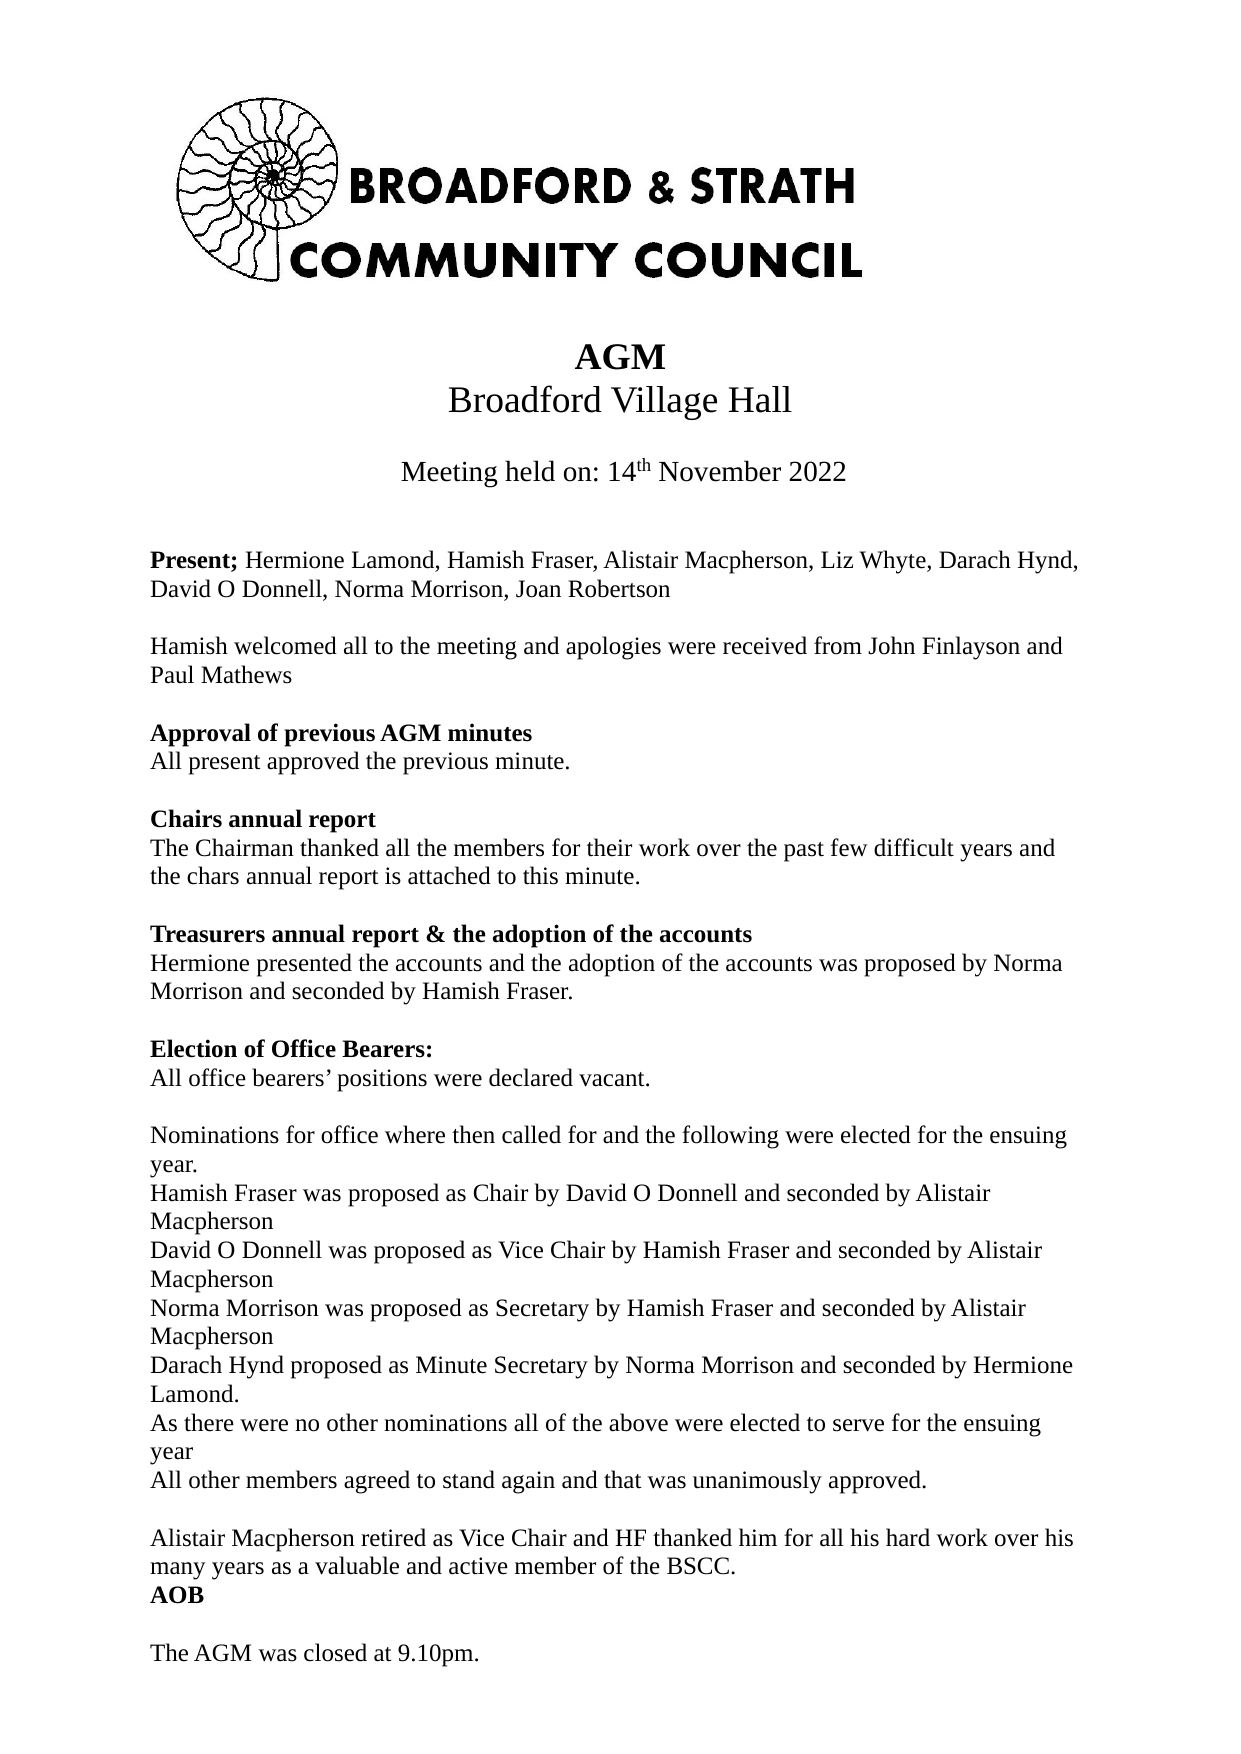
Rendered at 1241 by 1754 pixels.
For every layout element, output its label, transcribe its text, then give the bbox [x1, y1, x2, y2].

text All other members agreed to stand again and that was unanimously approved. [150, 1465, 1090, 1494]
text The Chairman thanked all the members for their work over the past few difficult years and the chars annual report is attached to this minute. [150, 833, 1090, 890]
text Hamish Fraser was proposed as Chair by David O Donnell and seconded by Alistair Macpherson [150, 1178, 1090, 1235]
text Meeting held on: 14th November 2022 [150, 454, 1090, 488]
text Norma Morrison was proposed as Secretary by Hamish Fraser and seconded by Alistair Macpherson [150, 1293, 1090, 1350]
text Present; Hermione Lamond, Hamish Fraser, Alistair Macpherson, Liz Whyte, Darach Hynd, David O Donnell, Norma Morrison, Joan Robertson [150, 545, 1090, 603]
text Treasurers annual report & the adoption of the accounts [150, 919, 1090, 948]
text Alistair Macpherson retired as Vice Chair and HF thanked him for all his hard work over his many years as a valuable and active member of the BSCC. [150, 1523, 1090, 1580]
text As there were no other nominations all of the above were elected to serve for the ensuing year [150, 1408, 1090, 1465]
text The AGM was closed at 9.10pm. [150, 1638, 1090, 1666]
text Approval of previous AGM minutes [150, 718, 1090, 746]
text Election of Office Bearers: [150, 1034, 1090, 1063]
text AOB [150, 1580, 1090, 1609]
text Hermione presented the accounts and the adoption of the accounts was proposed by Norma Morrison and seconded by Hamish Fraser. [150, 948, 1090, 1005]
text Chairs annual report [150, 804, 1090, 833]
text Darach Hynd proposed as Minute Secretary by Norma Morrison and seconded by Hermione Lamond. [150, 1350, 1090, 1408]
text AGM [150, 334, 1090, 377]
text David O Donnell was proposed as Vice Chair by Hamish Fraser and seconded by Alistair Macpherson [150, 1235, 1090, 1293]
text Nominations for office where then called for and the following were elected for the ensuing year. [150, 1120, 1090, 1178]
text Broadford Village Hall [150, 377, 1090, 421]
text Hamish welcomed all to the meeting and apologies were received from John Finlayson and Paul Mathews [150, 631, 1090, 689]
text All office bearers’ positions were declared vacant. [150, 1063, 1090, 1091]
text All present approved the previous minute. [150, 746, 1090, 775]
